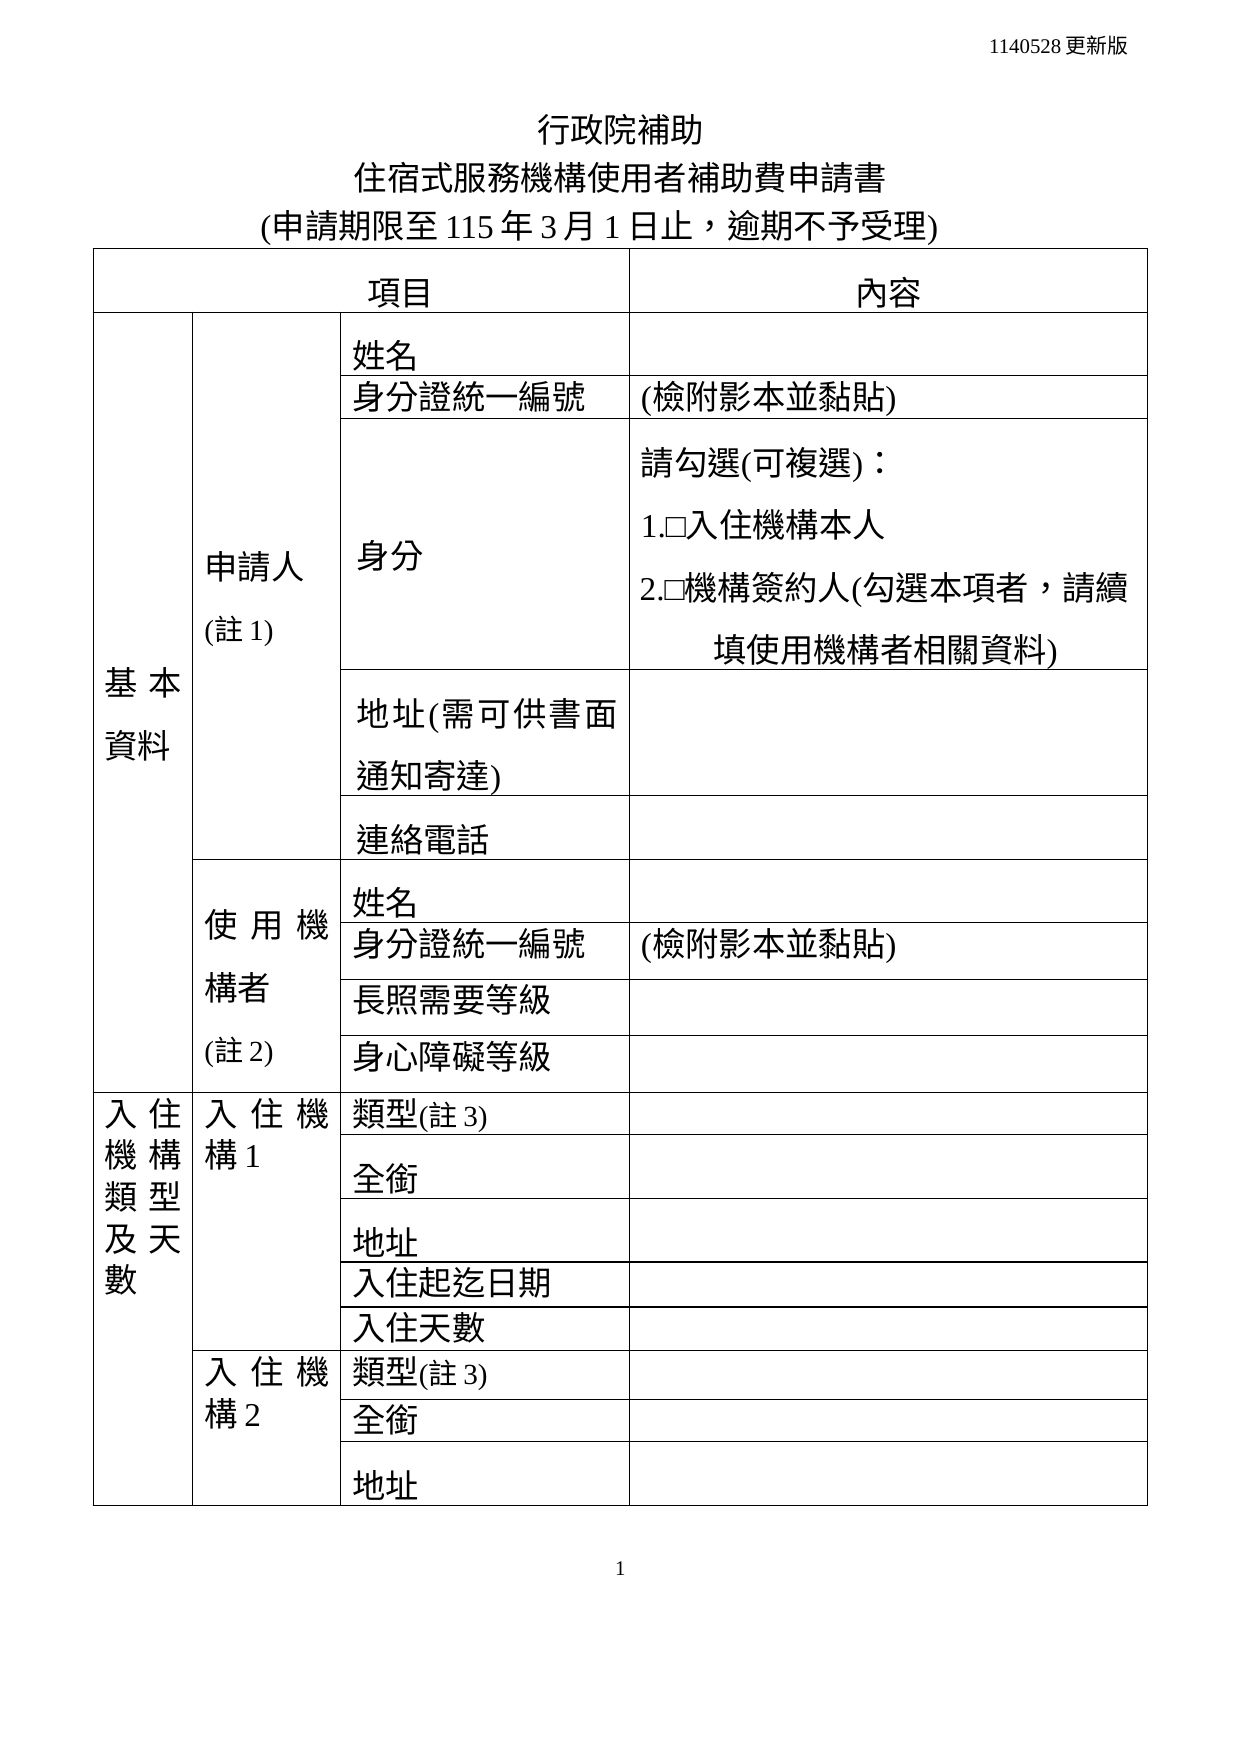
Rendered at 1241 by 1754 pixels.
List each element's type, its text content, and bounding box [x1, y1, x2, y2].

text 行政院補助 [112, 103, 1128, 152]
table_cell 身分證統一編號 [341, 376, 629, 418]
table_cell [630, 1199, 1147, 1261]
table_cell [630, 980, 1147, 1035]
table_header 內容 [630, 249, 1147, 312]
table_cell 入住起迄日期 [341, 1263, 629, 1306]
table_cell 地址 [341, 1199, 629, 1261]
table_cell [630, 1135, 1147, 1198]
table_cell 連絡電話 [341, 796, 629, 858]
table_cell 申請人 (註1) [193, 313, 340, 858]
table_cell 地址 [341, 1442, 629, 1505]
table_header 項目 [94, 249, 629, 312]
table_cell 姓名 [341, 860, 629, 922]
table_cell 入住機構2 [193, 1351, 340, 1505]
table_cell 入住機構類型及天數 [94, 1093, 192, 1505]
table_cell 地址(需可供書面通知寄達) [341, 670, 629, 795]
table_cell 基本資料 [94, 313, 192, 1092]
table_cell 長照需要等級 [341, 980, 629, 1035]
table_cell [630, 860, 1147, 922]
table_cell [630, 1442, 1147, 1505]
table_cell 姓名 [341, 313, 629, 375]
table_cell 使用機構者 (註2) [193, 860, 340, 1092]
table_cell 請勾選(可複選)： 1.□入住機構本人 2.□機構簽約人(勾選本項者，請續填使用機構者相關資料) [630, 419, 1147, 669]
table_cell 類型(註3) [341, 1351, 629, 1398]
table_cell [630, 1400, 1147, 1441]
table_cell 入住機構1 [193, 1093, 340, 1350]
table_cell [630, 1093, 1147, 1134]
table_cell 身心障礙等級 [341, 1036, 629, 1092]
table_cell 身分證統一編號 [341, 923, 629, 978]
table_cell [630, 1263, 1147, 1306]
text 住宿式服務機構使用者補助費申請書 [112, 152, 1128, 200]
table_cell [630, 313, 1147, 375]
table_cell [630, 796, 1147, 858]
table_cell 入住天數 [341, 1308, 629, 1350]
table_cell [630, 1308, 1147, 1350]
table_cell [630, 1351, 1147, 1398]
table_cell 全銜 [341, 1400, 629, 1441]
table_cell 類型(註3) [341, 1093, 629, 1134]
text (申請期限至115年3月1日止，逾期不予受理) [260, 200, 1128, 248]
table_cell (檢附影本並黏貼) [630, 923, 1147, 978]
table_cell 身分 [341, 419, 629, 669]
table_cell 全銜 [341, 1135, 629, 1198]
table_cell [630, 1036, 1147, 1092]
table_cell (檢附影本並黏貼) [630, 376, 1147, 418]
table_cell [630, 670, 1147, 795]
